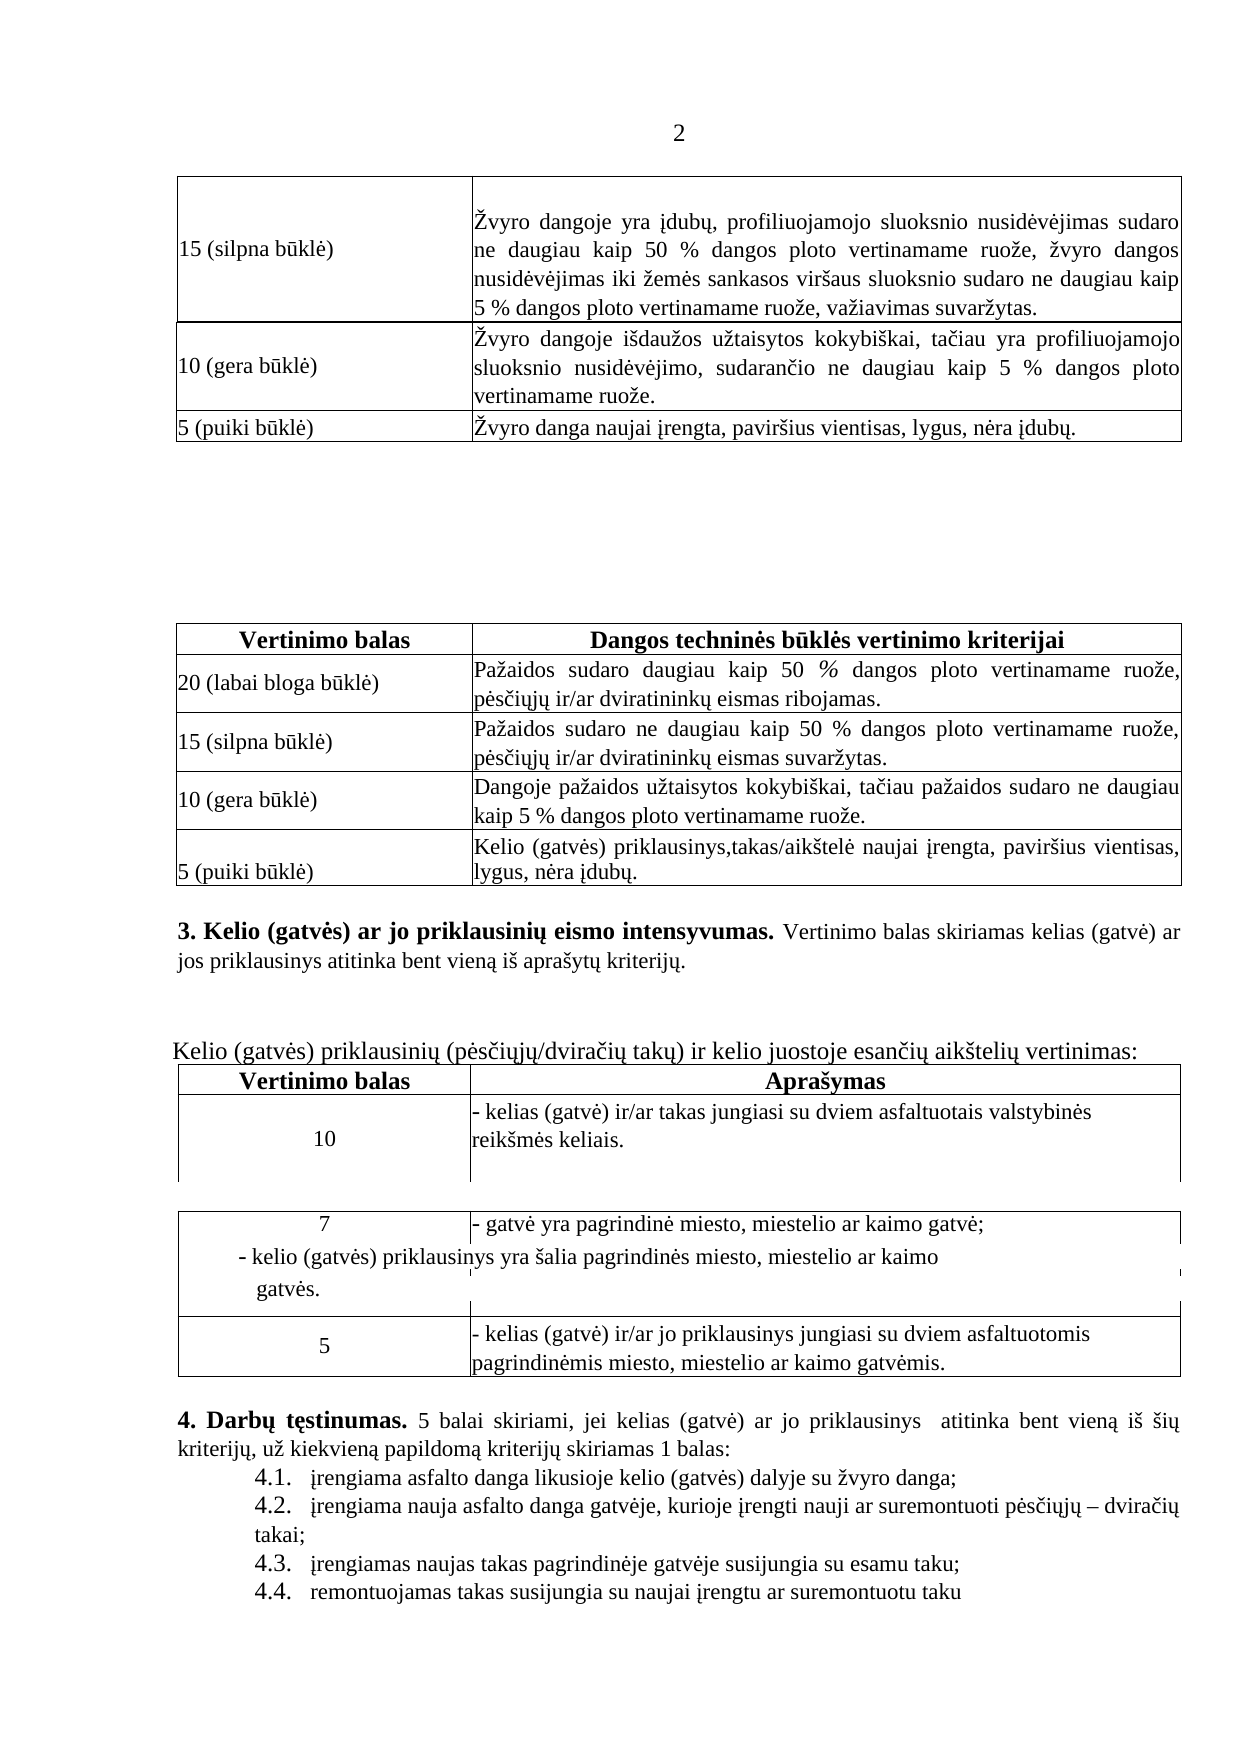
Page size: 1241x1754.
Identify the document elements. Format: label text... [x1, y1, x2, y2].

table_header Dangos techninės būklės vertinimo kriterijai [473, 624, 1181, 653]
table_cell Kelio (gatvės) priklausinys,takas/aikštelė naujai įrengta, paviršius vientisas, lygus, nėra įdubų. [473, 830, 1181, 884]
table_cell Pažaidos sudaro ne daugiau kaip 50 % dangos ploto vertinamame ruože, pėsčiųjų ir/ar dviratininkų eismas suvaržytas. [473, 713, 1181, 771]
table_cell 5 [179, 1317, 470, 1376]
table_header Vertinimo balas [179, 1065, 470, 1094]
table_cell Pažaidos sudaro daugiau kaip 50 % dangos ploto vertinamame ruože, pėsčiųjų ir/ar dviratininkų eismas ribojamas. [473, 655, 1181, 712]
table_header 10 (gera būklė) [177, 323, 472, 410]
table_header 7 [179, 1212, 470, 1316]
table_cell Žvyro danga naujai įrengta, paviršius vientisas, lygus, nėra įdubų. [473, 411, 1181, 441]
table_cell 10 (gera būklė) [177, 772, 472, 829]
table_cell Žvyro dangoje yra įdubų, profiliuojamojo sluoksnio nusidėvėjimas sudaro ne daugiau kaip 50 % dangos ploto vertinamame ruože, žvyro dangos nusidėvėjimas iki žemės sankasos viršaus sluoksnio sudaro ne daugiau kaip 5 % dangos ploto vertinamame ruože, važiavimas suvaržytas. [473, 177, 1181, 321]
text Kelio (gatvės) priklausinių (pėsčiųjų/dviračių takų) ir kelio juostoje esančių aikštelių vertinimas: [172, 1039, 1177, 1064]
table_header Aprašymas [471, 1065, 1180, 1094]
text 4.1. įrengiama asfalto danga likusioje kelio (gatvės) dalyje su žvyro danga; [254, 1463, 1181, 1491]
table_cell 5 (puiki būklė) [177, 830, 472, 884]
text 4.2. įrengiama nauja asfalto danga gatvėje, kurioje įrengti nauji ar suremontuoti pėsčiųjų – dviračių takai; [254, 1491, 1181, 1548]
table_cell 20 (labai bloga būklė) [177, 655, 472, 712]
table_cell 15 (silpna būklė) [177, 713, 472, 771]
table_cell - kelias (gatvė) ir/ar takas jungiasi su dviem asfaltuotais valstybinės reikšmės keliais. [471, 1095, 1180, 1182]
text 4.4. remontuojamas takas susijungia su naujai įrengtu ar suremontuotu taku [254, 1577, 1181, 1605]
text 4. Darbų tęstinumas. 5 balai skiriami, jei kelias (gatvė) ar jo priklausinys atitinka bent vieną iš šių kriterijų, už kiekvieną papildomą kriterijų skiriamas 1 balas: [177, 1406, 1181, 1463]
table_cell - kelias (gatvė) ir/ar jo priklausinys jungiasi su dviem asfaltuotomis pagrindinėmis miesto, miestelio ar kaimo gatvėmis. [471, 1317, 1180, 1376]
table_cell 15 (silpna būklė) [178, 177, 472, 321]
table_cell Dangoje pažaidos užtaisytos kokybiškai, tačiau pažaidos sudaro ne daugiau kaip 5 % dangos ploto vertinamame ruože. [473, 772, 1181, 829]
table_header Vertinimo balas [177, 624, 472, 653]
text 3. Kelio (gatvės) ar jo priklausinių eismo intensyvumas. Vertinimo balas skiriamas kelias (gatvė) ar jos priklausinys atitinka bent vieną iš aprašytų kriterijų. [177, 917, 1181, 974]
table_header Žvyro dangoje išdaužos užtaisytos kokybiškai, tačiau yra profiliuojamojo sluoksnio nusidėvėjimo, sudarančio ne daugiau kaip 5 % dangos ploto vertinamame ruože. [473, 323, 1181, 410]
table_cell 5 (puiki būklė) [177, 411, 472, 441]
table_header - gatvė yra pagrindinė miesto, miestelio ar kaimo gatvė; - [238, 1212, 1240, 1316]
table_cell 10 [179, 1095, 470, 1182]
text 4.3. įrengiamas naujas takas pagrindinėje gatvėje susijungia su esamu taku; [254, 1548, 1181, 1577]
